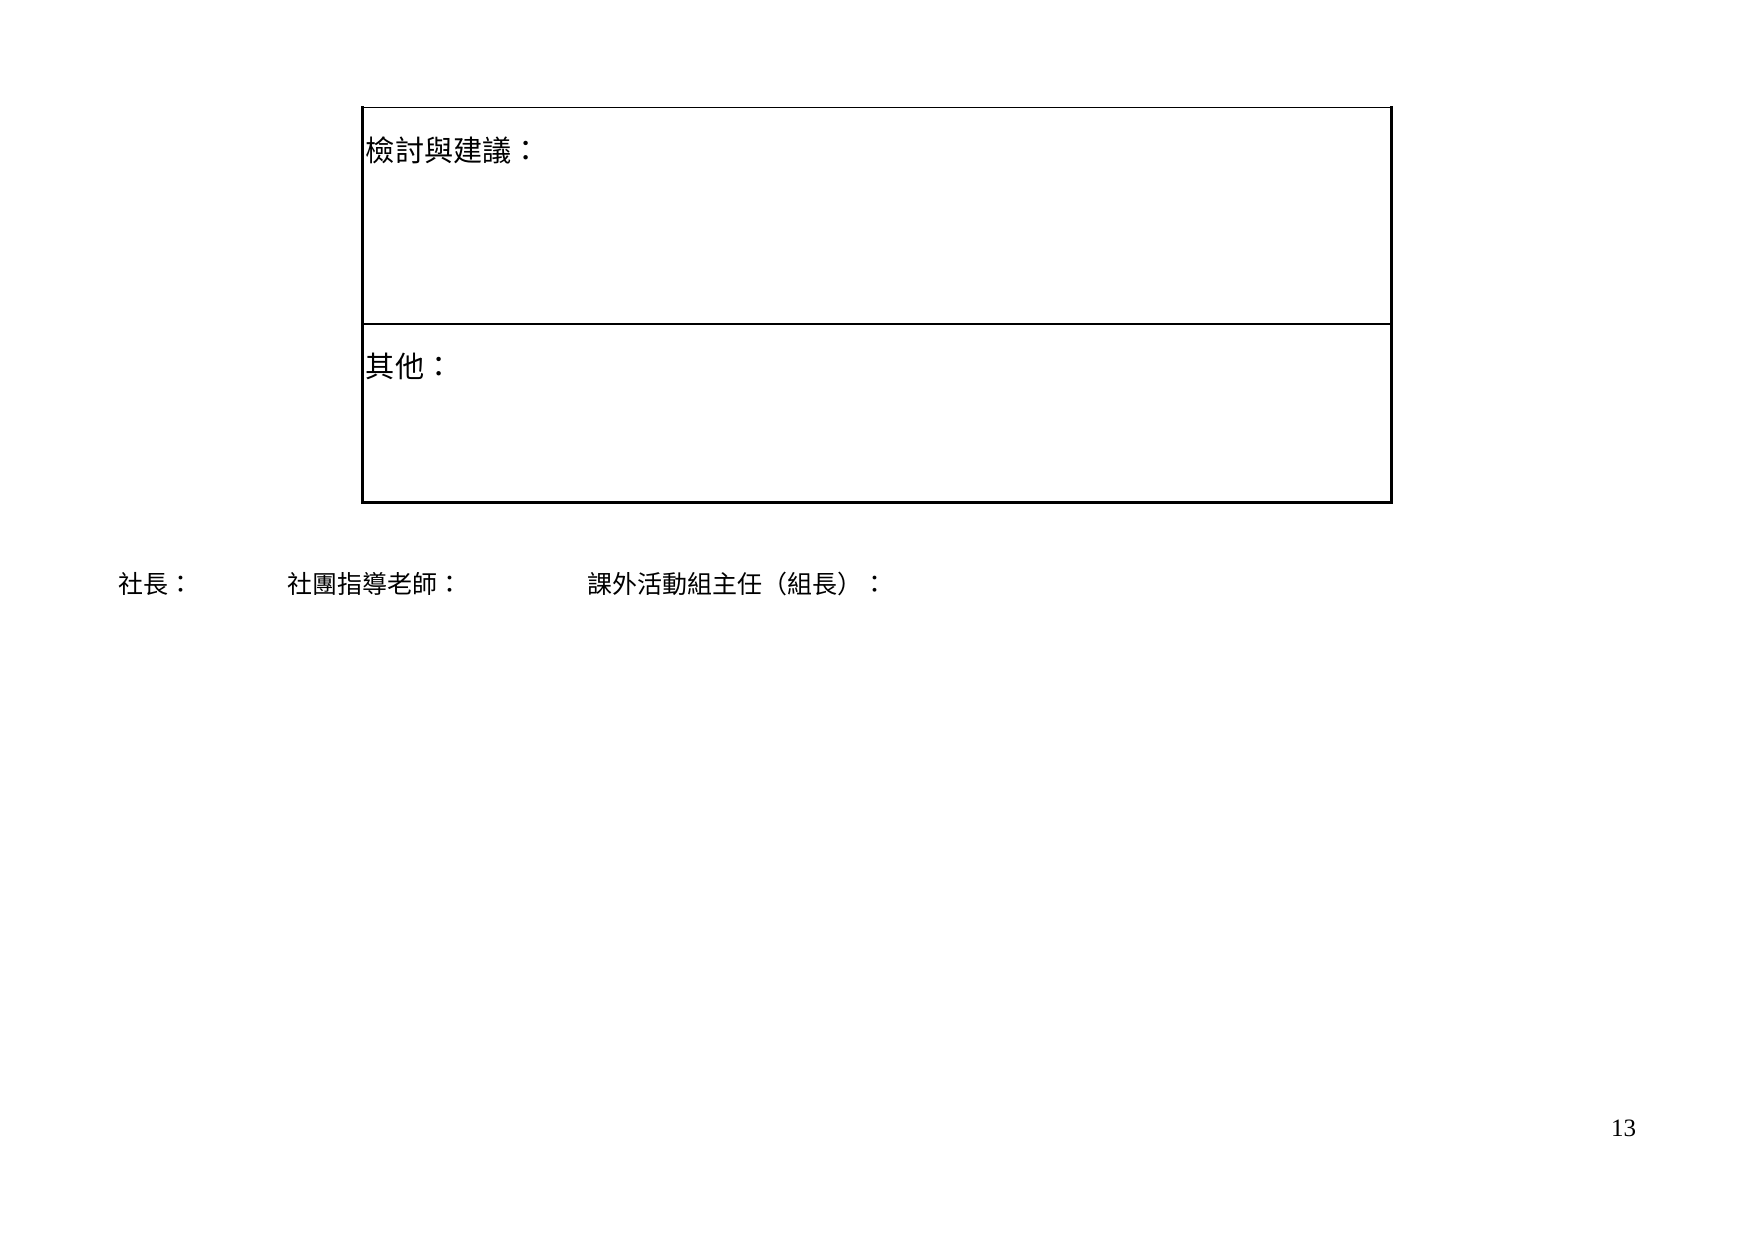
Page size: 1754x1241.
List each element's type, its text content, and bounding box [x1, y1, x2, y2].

text 社長： 社團指導老師： 課外活動組主任（組長）： [118, 562, 1636, 602]
table_cell 其他： [364, 325, 1390, 501]
table_cell 檢討與建議： [364, 108, 1390, 323]
